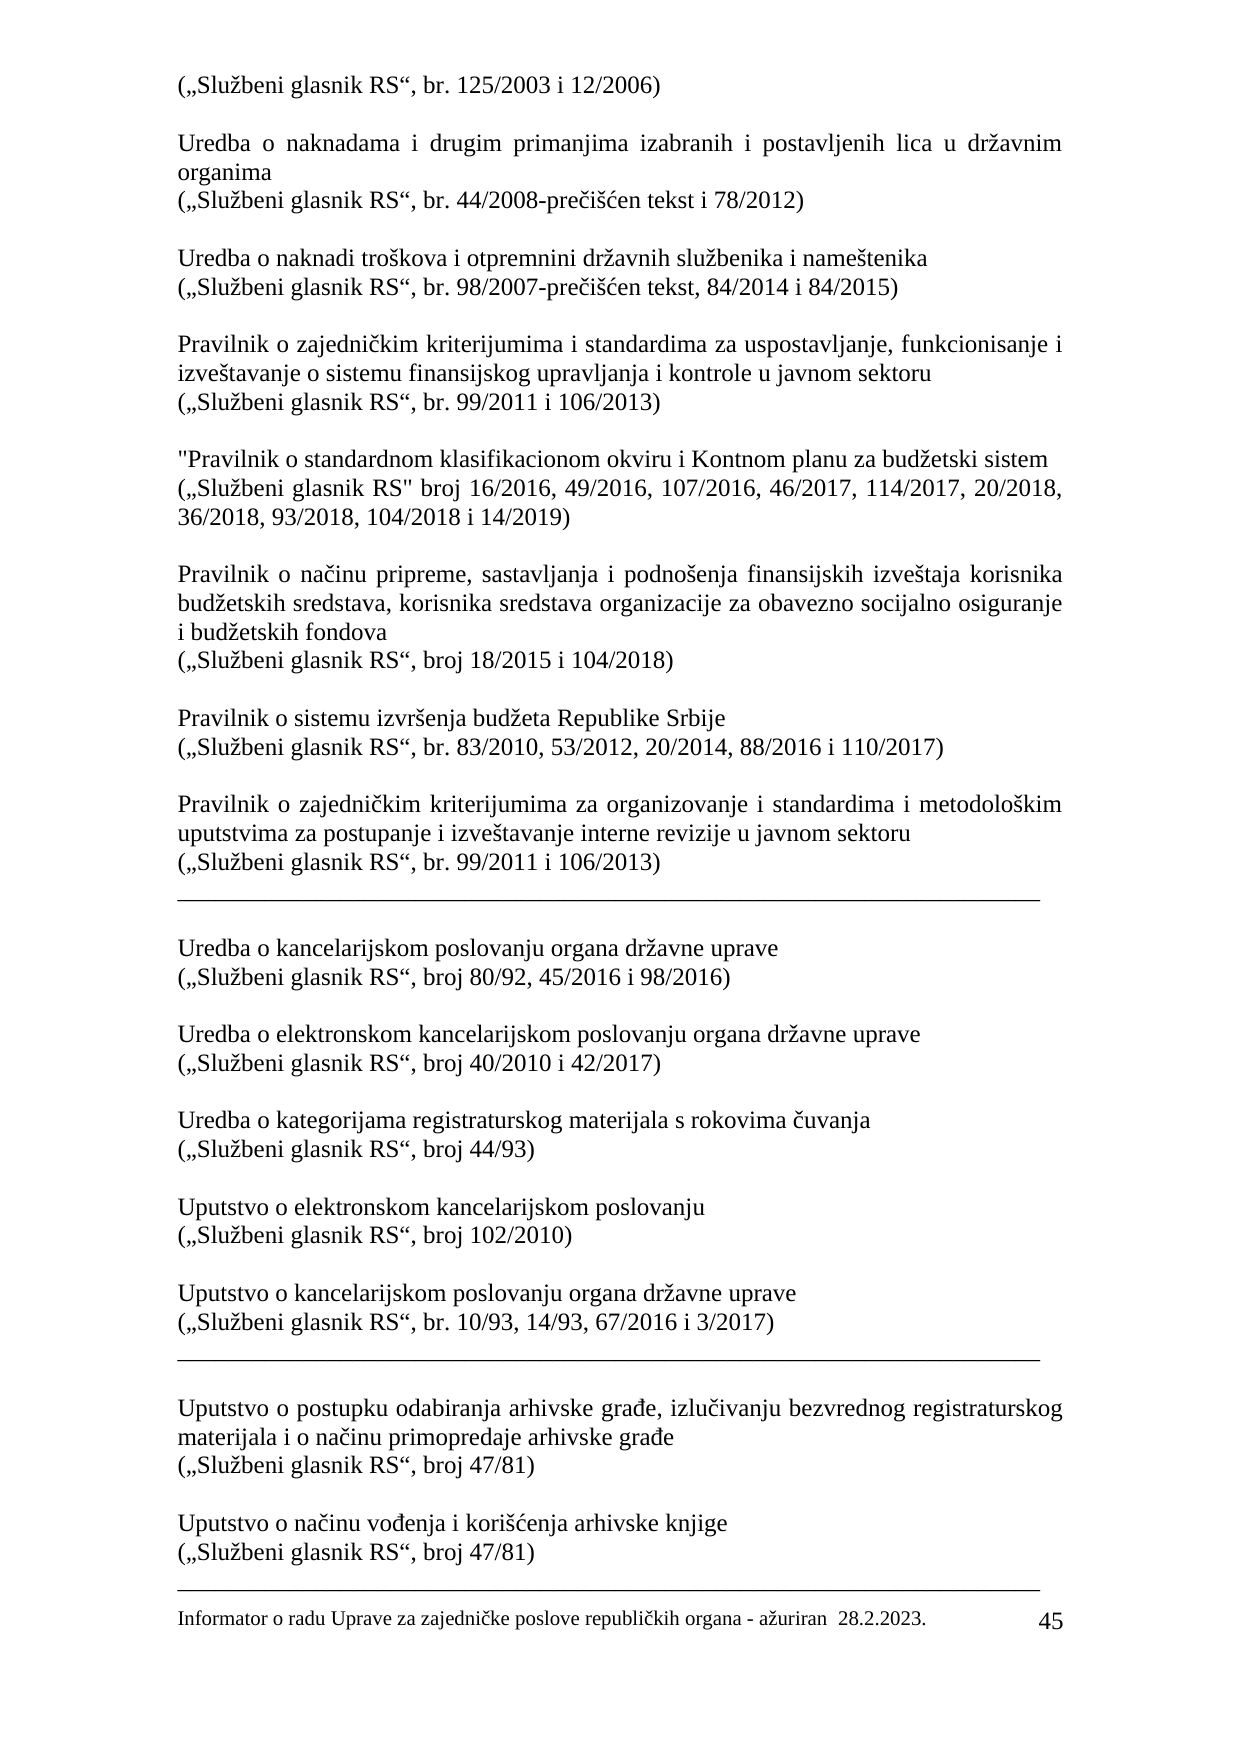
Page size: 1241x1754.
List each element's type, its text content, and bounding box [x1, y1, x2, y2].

text _____________________________________________________________________ [177, 875, 1063, 904]
text („Službeni glasnik RS“, br. 10/93, 14/93, 67/2016 i 3/2017) [177, 1307, 1063, 1335]
text („Službeni glasnik RS“, broj 47/81) [177, 1450, 1063, 1479]
text Uredba o kategorijama registraturskog materijala s rokovima čuvanja [177, 1105, 1063, 1134]
text („Službeni glasnik RS“, br. 98/2007-prečišćen tekst, 84/2014 i 84/2015) [177, 272, 1063, 300]
text („Službeni glasnik RS" broj 16/2016, 49/2016, 107/2016, 46/2017, 114/2017, 20/2018, 36/2018, 93/2018, 104/2018 i 14/2019) [177, 473, 1063, 530]
text („Službeni glasnik RS“, br. 44/2008-prečišćen tekst i 78/2012) [177, 185, 1063, 214]
text Pravilnik o načinu pripreme, sastavljanja i podnošenja finansijskih izveštaja korisnika budžetskih sredstava, korisnika sredstava organizacije za obavezno socijalno osiguranje i budžetskih fondova [177, 559, 1063, 645]
text („Službeni glasnik RS“, broj 102/2010) [177, 1220, 1063, 1249]
text Pravilnik o zajedničkim kriterijumima i standardima za uspostavljanje, funkcionisanje i izveštavanje o sistemu finansijskog upravljanja i kontrole u javnom sektoru [177, 329, 1063, 387]
text Uputstvo o postupku odabiranja arhivske građe, izlučivanju bezvrednog registraturskog materijala i o načinu primopredaje arhivske građe [177, 1393, 1063, 1450]
text _____________________________________________________________________ [177, 1335, 1063, 1364]
text Uputstvo o kancelarijskom poslovanju organa državne uprave [177, 1278, 1063, 1307]
text („Službeni glasnik RS“, broj 40/2010 i 42/2017) [177, 1048, 1063, 1077]
text („Službeni glasnik RS“, br. 125/2003 i 12/2006) [177, 70, 1063, 99]
text („Službeni glasnik RS“, br. 83/2010, 53/2012, 20/2014, 88/2016 i 110/2017) [177, 732, 1063, 760]
text („Službeni glasnik RS“, br. 99/2011 i 106/2013) [177, 847, 1063, 875]
text Uredba o elektronskom kancelarijskom poslovanju organa državne uprave [177, 1019, 1063, 1048]
text Uputstvo o načinu vođenja i korišćenja arhivske knjige [177, 1508, 1063, 1537]
text („Službeni glasnik RS“, broj 47/81) [177, 1537, 1063, 1565]
text Uputstvo o elektronskom kancelarijskom poslovanju [177, 1192, 1063, 1220]
text Uredba o kancelarijskom poslovanju organa državne uprave [177, 933, 1063, 962]
text („Službeni glasnik RS“, broj 80/92, 45/2016 i 98/2016) [177, 962, 1063, 990]
text Pravilnik o sistemu izvršenja budžeta Republike Srbije [177, 703, 1063, 732]
text („Službeni glasnik RS“, broj 44/93) [177, 1134, 1063, 1163]
text _____________________________________________________________________ [177, 1565, 1063, 1594]
text "Pravilnik o standardnom klasifikacionom okviru i Kontnom planu za budžetski sistem [177, 444, 1063, 473]
text („Službeni glasnik RS“, br. 99/2011 i 106/2013) [177, 387, 1063, 415]
text Uredba o naknadama i drugim primanjima izabranih i postavljenih lica u državnim organima [177, 128, 1063, 185]
text Uredba o naknadi troškova i otpremnini državnih službenika i nameštenika [177, 243, 1063, 272]
text („Službeni glasnik RS“, broj 18/2015 i 104/2018) [177, 645, 1063, 674]
text Pravilnik o zajedničkim kriterijumima za organizovanje i standardima i metodološkim uputstvima za postupanje i izveštavanje interne revizije u javnom sektoru [177, 789, 1063, 847]
